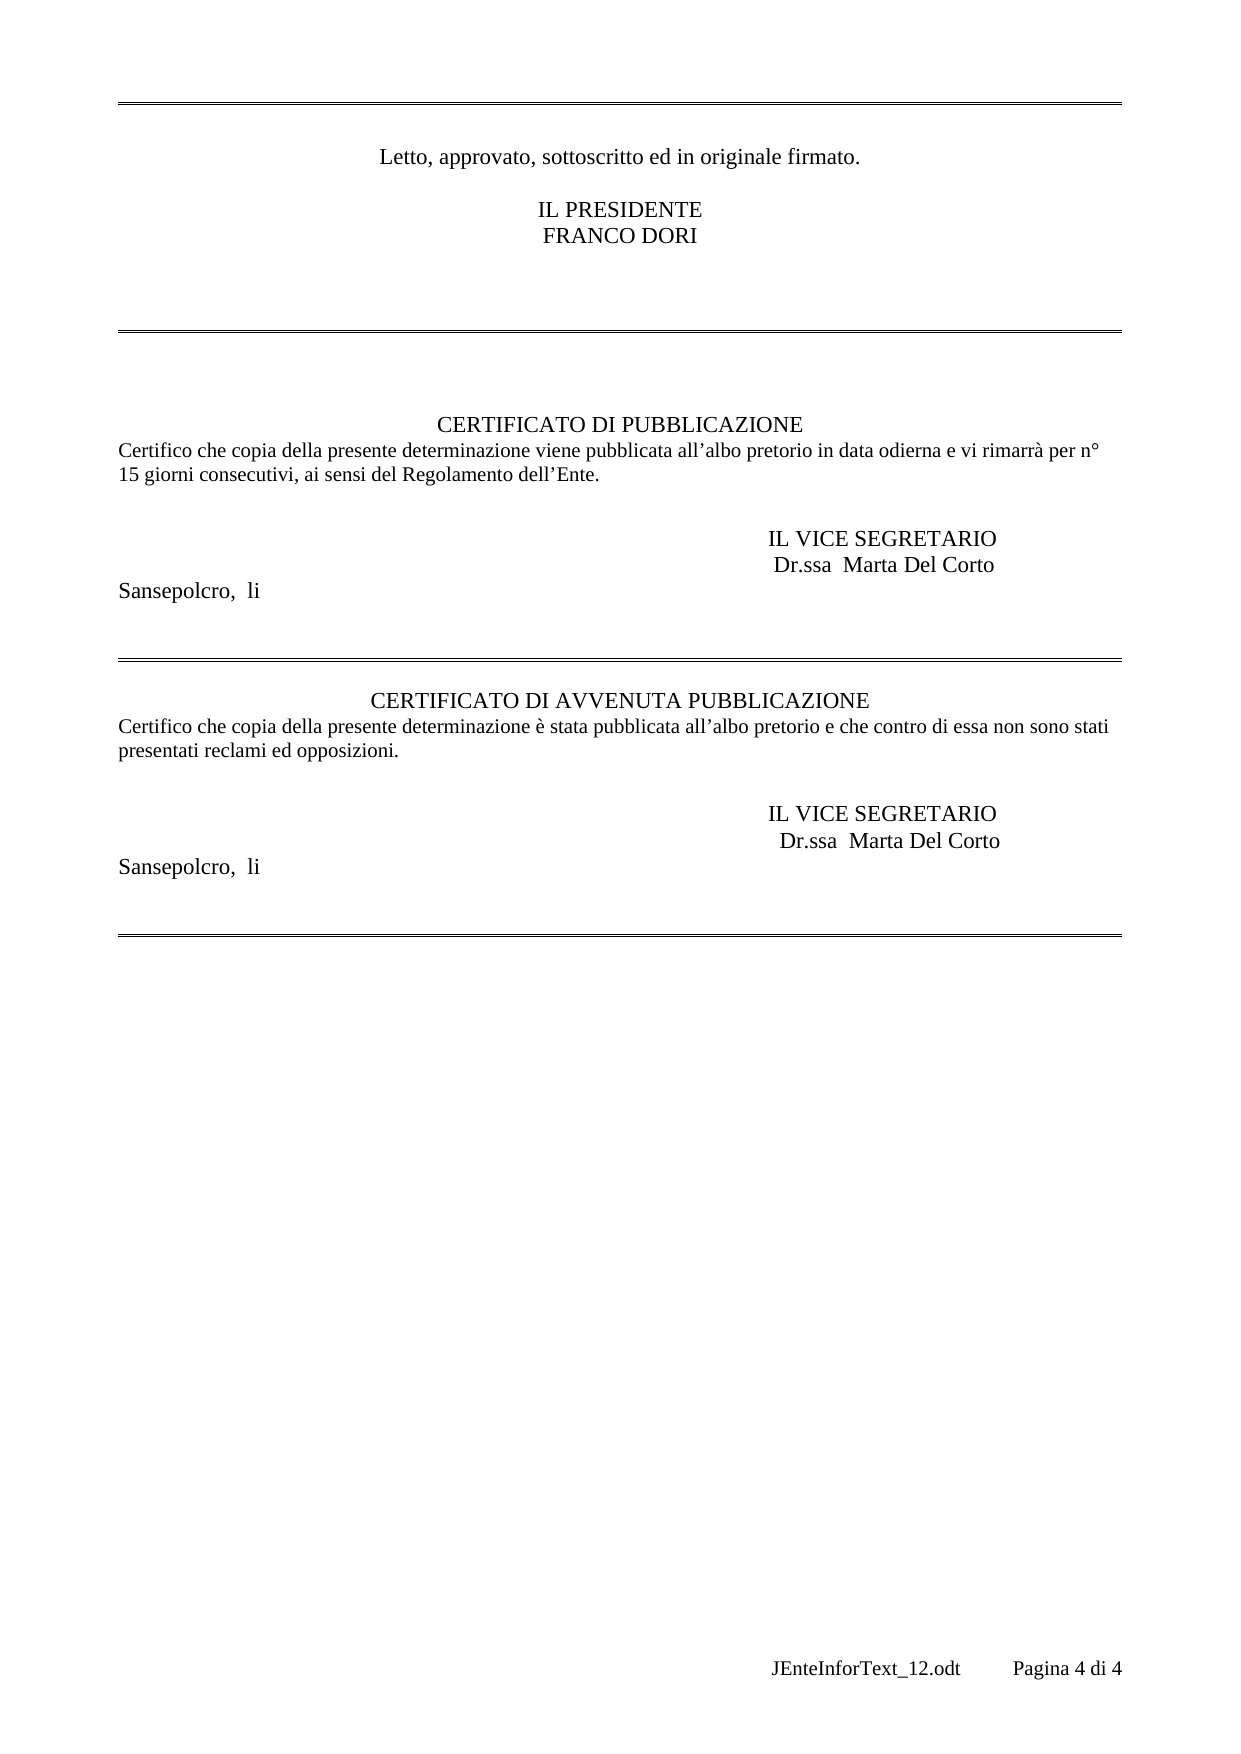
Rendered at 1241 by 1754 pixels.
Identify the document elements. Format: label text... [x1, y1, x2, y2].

text Sansepolcro, li [118, 853, 1122, 879]
text Letto, approvato, sottoscritto ed in originale firmato. [118, 143, 1122, 170]
text Dr.ssa Marta Del Corto [118, 551, 1122, 577]
text Dr.ssa Marta Del Corto [118, 827, 1122, 853]
text Sansepolcro, li [118, 577, 1122, 604]
text IL VICE SEGRETARIO [118, 525, 1122, 551]
text Certifico che copia della presente determinazione viene pubblicata all’albo pretorio in data odierna e vi rimarrà per n° 15 giorni consecutivi, ai sensi del Regolamento dell’Ente. [118, 438, 1122, 486]
text CERTIFICATO DI AVVENUTA PUBBLICAZIONE [118, 687, 1122, 713]
text CERTIFICATO DI PUBBLICAZIONE [118, 411, 1122, 438]
text Certifico che copia della presente determinazione è stata pubblicata all’albo pretorio e che contro di essa non sono stati presentati reclami ed opposizioni. [118, 713, 1122, 762]
text IL VICE SEGRETARIO [118, 801, 1122, 827]
text IL PRESIDENTE [118, 196, 1122, 222]
text FRANCO DORI [118, 222, 1122, 249]
